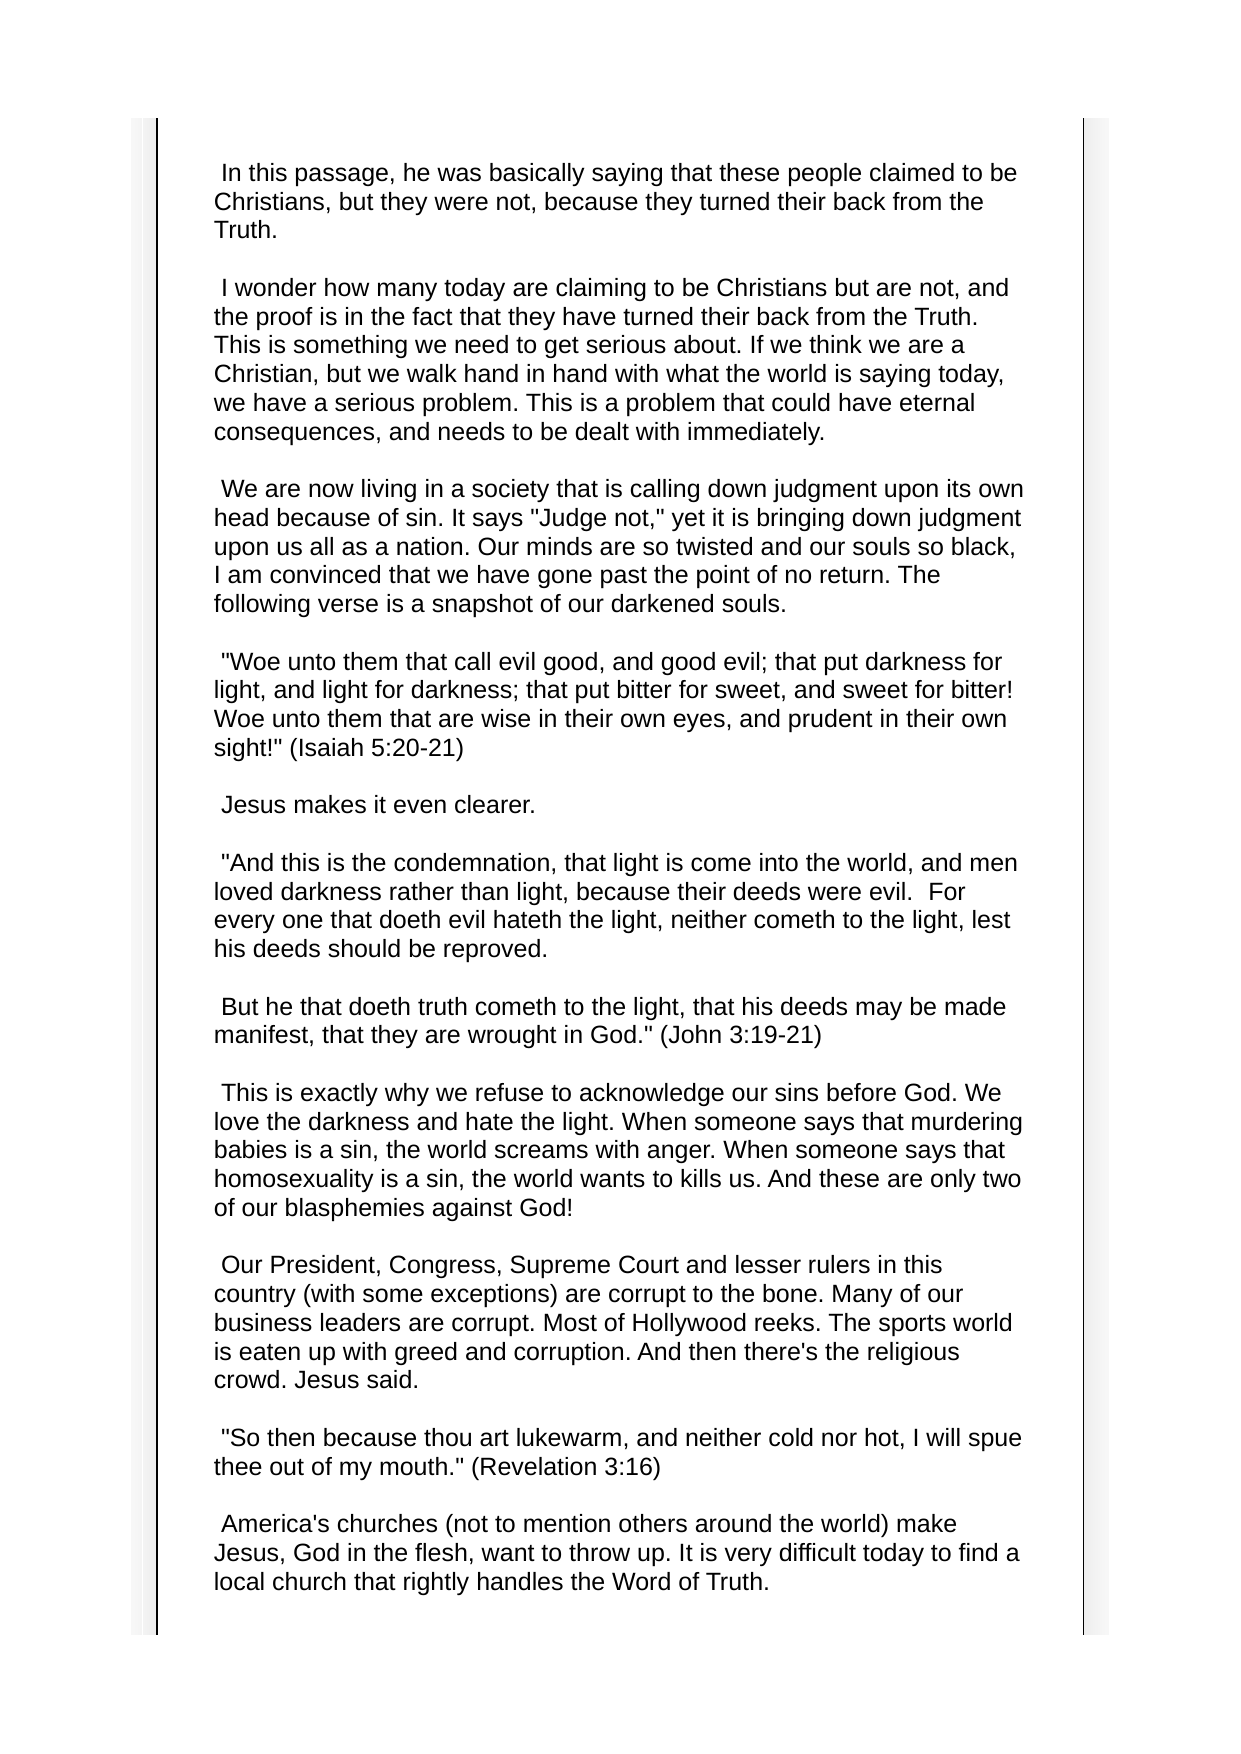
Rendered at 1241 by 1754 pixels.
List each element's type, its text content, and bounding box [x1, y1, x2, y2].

table_header In this passage, he was basically saying that these people claimed to be Christians, but they were not, because they turned their back from the Truth. I wonder how many today are claiming to be Christians but are not, and the proof is in the fact that they have turned their back from the Truth. This is something we need to get serious about. If we think we are a Christian, but we walk hand in hand with what the world is saying today, we have a serious problem. This is a problem that could have eternal consequences, and needs to be dealt with immediately. We are now living in a society that is calling down judgment upon its own head because of sin. It says "Judge not," yet it is bringing down judgment upon us all as a nation. Our minds are so twisted and our souls so black, I am convinced that we have gone past the point of no return. The following verse is a snapshot of our darkened souls. "Woe unto them that call evil good, and good evil; that put darkness for light, and light for darkness; that put bitter for sweet, and sweet for bitter! Woe unto them that are wise in their own eyes, and prudent in their own sight!" (Isaiah 5:20-21) Jesus makes it even clearer. "And this is the condemnation, that light is come into the world, and men loved darkness rather than light, because their deeds were evil. For every one that doeth evil hateth the light, neither cometh to the light, lest his deeds should be reproved. But he that doeth truth cometh to the light, that his deeds may be made manifest, that they are wrought in God." (John 3:19-21) This is exactly why we refuse to acknowledge our sins before God. We love the darkness and hate the light. When someone says that murdering babies is a sin, the world screams with anger. When someone says that homosexuality is a sin, the world wants to kills us. And these are only two of our blasphemies against God! Our President, Congress, Supreme Court and lesser rulers in this country (with some exceptions) are corrupt to the bone. Many of our business leaders are corrupt. Most of Hollywood reeks. The sports world is eaten up with greed and corruption. And then there's the religious crowd. Jesus said. "So then because thou art lukewarm, and neither cold nor hot, I will spue thee out of my mouth." (Revelation 3:16) America's churches (not to mention others around the world) make Jesus, God in the flesh, want to throw up. It is very difficult today to find a local church that rightly handles the Word of Truth. [158, 118, 1083, 1635]
table_header [1105, 118, 1109, 1635]
table_header [131, 118, 135, 1635]
